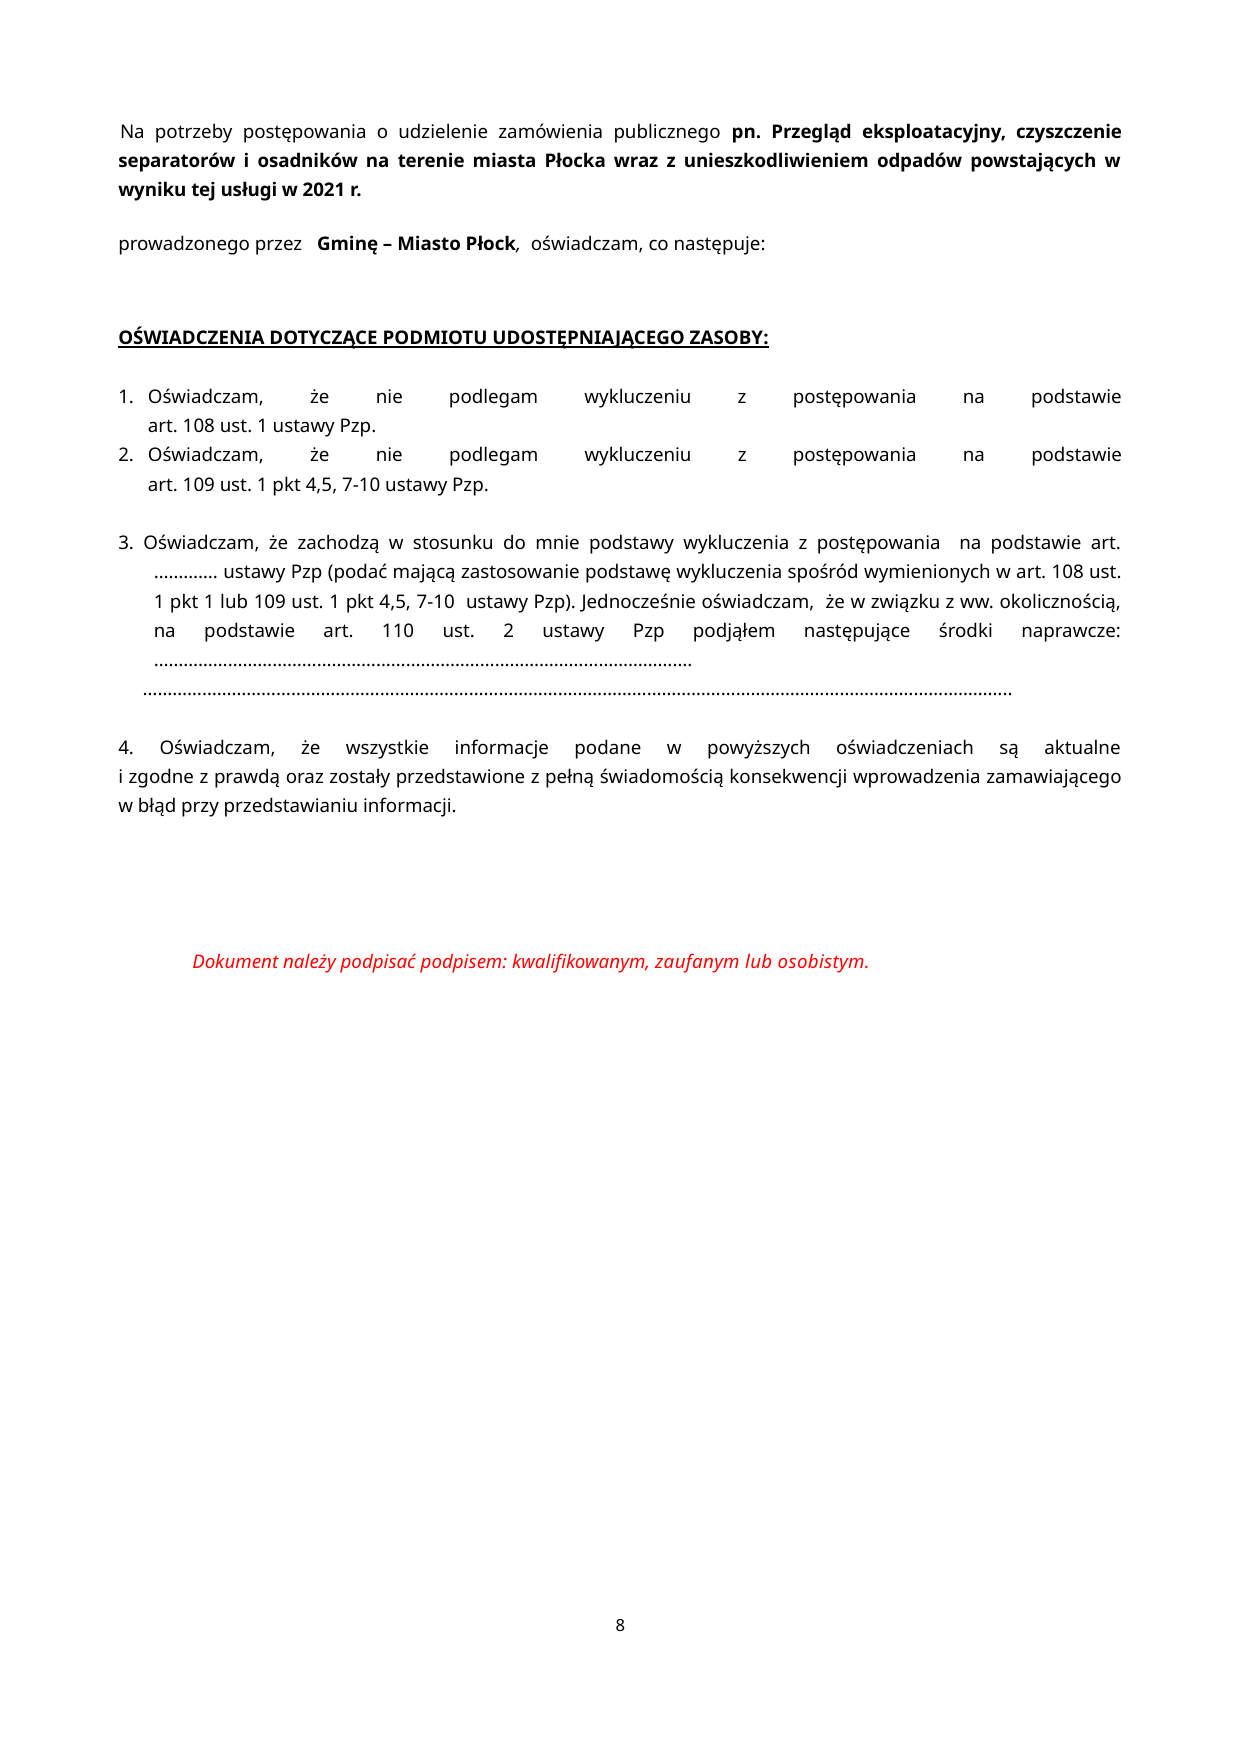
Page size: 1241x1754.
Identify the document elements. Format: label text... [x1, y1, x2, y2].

text prowadzonego przez Gminę – Miasto Płock, oświadczam, co następuje: [118, 231, 1122, 256]
text 3. Oświadczam, że zachodzą w stosunku do mnie podstawy wykluczenia z postępowania na podstawie art. …………. ustawy Pzp (podać mającą zastosowanie podstawę wykluczenia spośród wymienionych w art. 108 ust. 1 pkt 1 lub 109 ust. 1 pkt 4,5, 7-10 ustawy Pzp). Jednocześnie oświadczam, że w związku z ww. okolicznością, na podstawie art. 110 ust. 2 ustawy Pzp podjąłem następujące środki naprawcze: ………………………………………………………………………………………………. [118, 529, 1122, 672]
text Na potrzeby postępowania o udzielenie zamówienia publicznego pn. Przegląd eksploatacyjny, czyszczenie separatorów i osadników na terenie miasta Płocka wraz z unieszkodliwieniem odpadów powstających w wyniku tej usługi w 2021 r. [118, 118, 1122, 202]
text ………………………………………………………………………………………………………………………………………………………….. [118, 676, 1122, 701]
text 1. Oświadczam, że nie podlegam wykluczeniu z postępowania na podstawie art. 108 ust. 1 ustawy Pzp. [118, 383, 1122, 438]
text 4. Oświadczam, że wszystkie informacje podane w powyższych oświadczeniach są aktualne i zgodne z prawdą oraz zostały przedstawione z pełną świadomością konsekwencji wprowadzenia zamawiającego w błąd przy przedstawianiu informacji. [118, 734, 1122, 818]
text 2. Oświadczam, że nie podlegam wykluczeniu z postępowania na podstawie art. 109 ust. 1 pkt 4,5, 7-10 ustawy Pzp. [118, 442, 1122, 496]
text Dokument należy podpisać podpisem: kwalifikowanym, zaufanym lub osobistym. [118, 946, 1122, 974]
text OŚWIADCZENIA DOTYCZĄCE PODMIOTU UDOSTĘPNIAJĄCEGO ZASOBY: [118, 324, 1122, 350]
